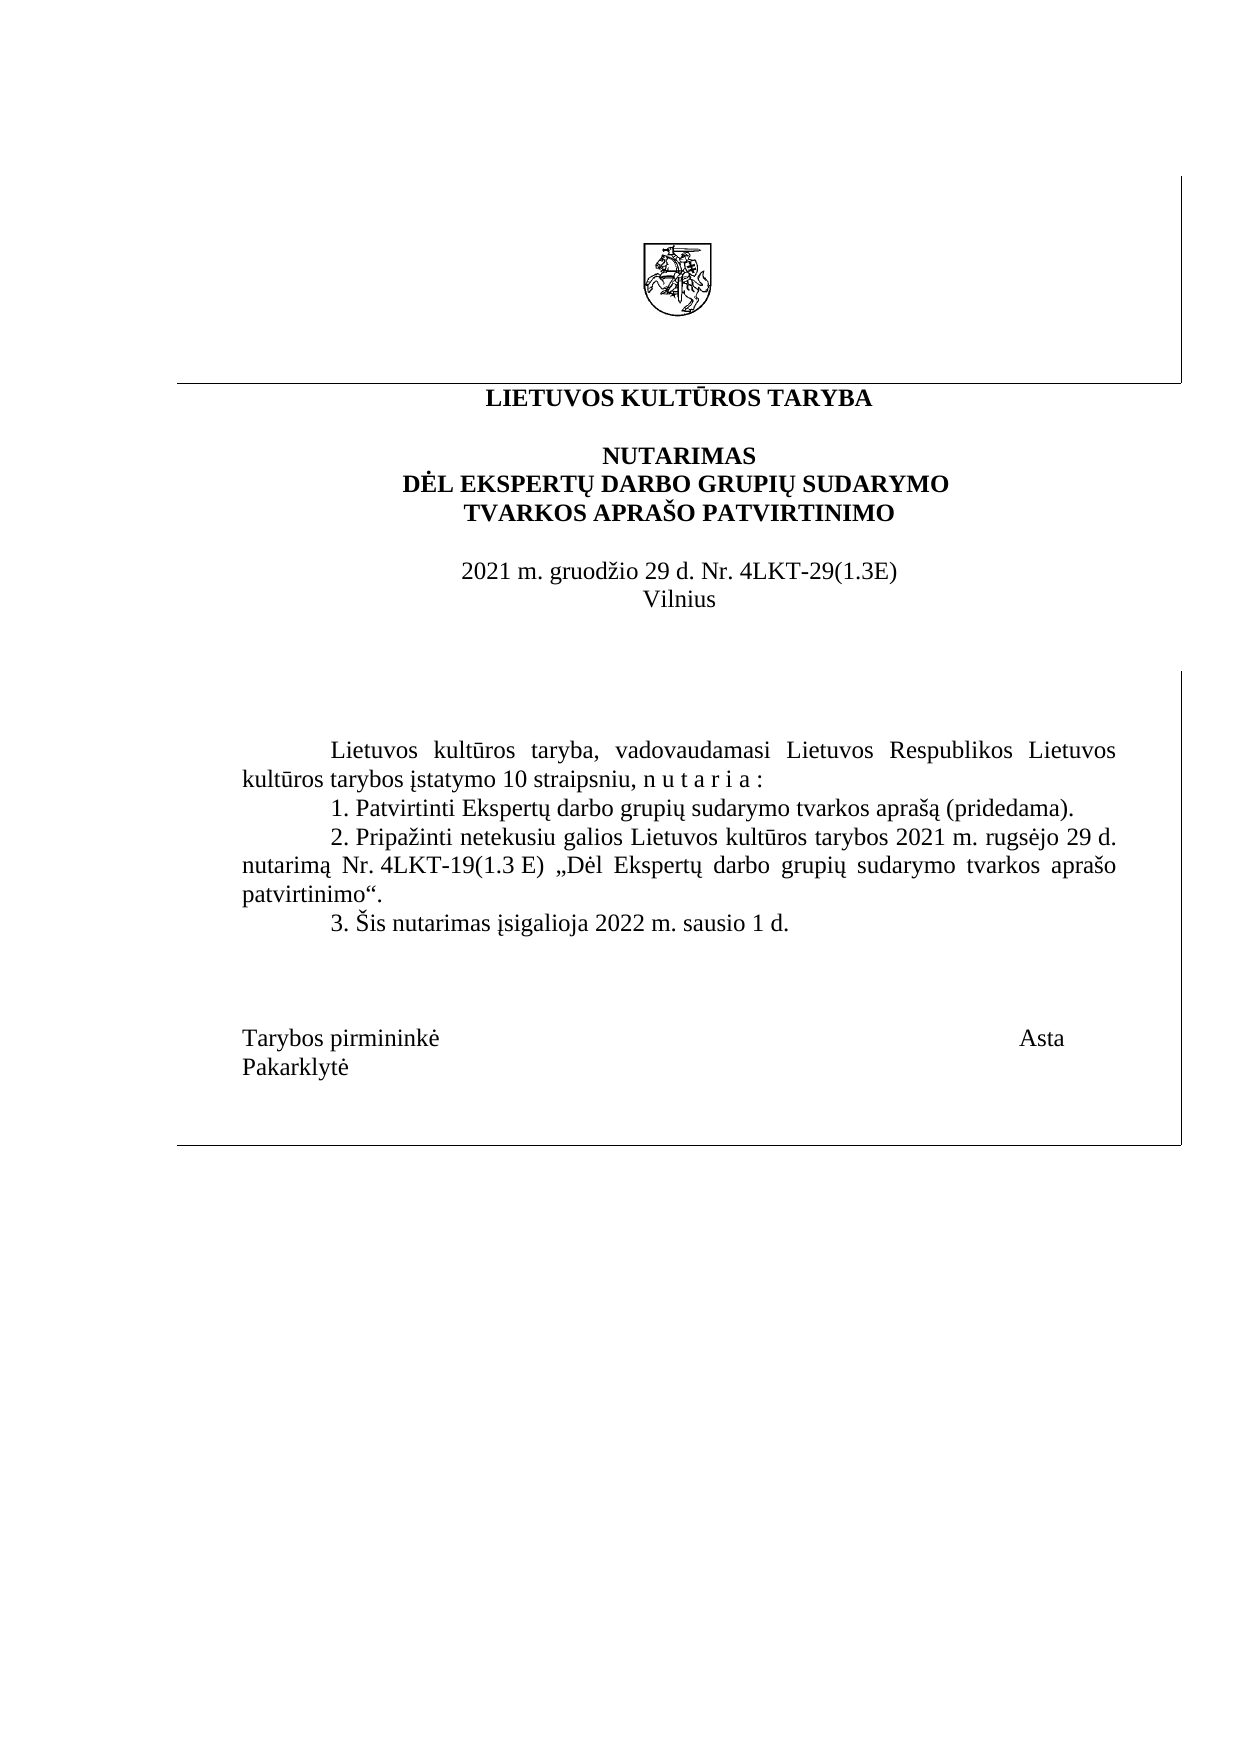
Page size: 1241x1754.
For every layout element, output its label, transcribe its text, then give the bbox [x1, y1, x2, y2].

text LIETUVOS KULTŪROS TARYBA [177, 383, 1181, 412]
text 2. Pripažinti netekusiu galios Lietuvos kultūros tarybos 2021 m. rugsėjo 29 d. nutarimą Nr. 4LKT-19(1.3 E) „Dėl Ekspertų darbo grupių sudarymo tvarkos aprašo patvirtinimo“. [177, 822, 1181, 908]
text Lietuvos kultūros taryba, vadovaudamasi Lietuvos Respublikos Lietuvos kultūros tarybos įstatymo 10 straipsniu, nutaria: [177, 671, 1181, 793]
text Vilnius [177, 584, 1181, 613]
text NUTARIMAS [177, 441, 1181, 469]
text 2021 m. gruodžio 29 d. Nr. 4LKT-29(1.3E) [177, 556, 1181, 584]
text TVARKOS APRAŠO PATVIRTINIMO [177, 498, 1181, 527]
text 1. Patvirtinti Ekspertų darbo grupių sudarymo tvarkos aprašą (pridedama). [177, 793, 1181, 822]
text DĖL EKSPERTŲ DARBO GRUPIŲ SUDARYMO [177, 469, 1181, 498]
text 3. Šis nutarimas įsigalioja 2022 m. sausio 1 d. [177, 908, 1181, 937]
text Tarybos pirmininkė Asta Pakarklytė [177, 1023, 1181, 1145]
